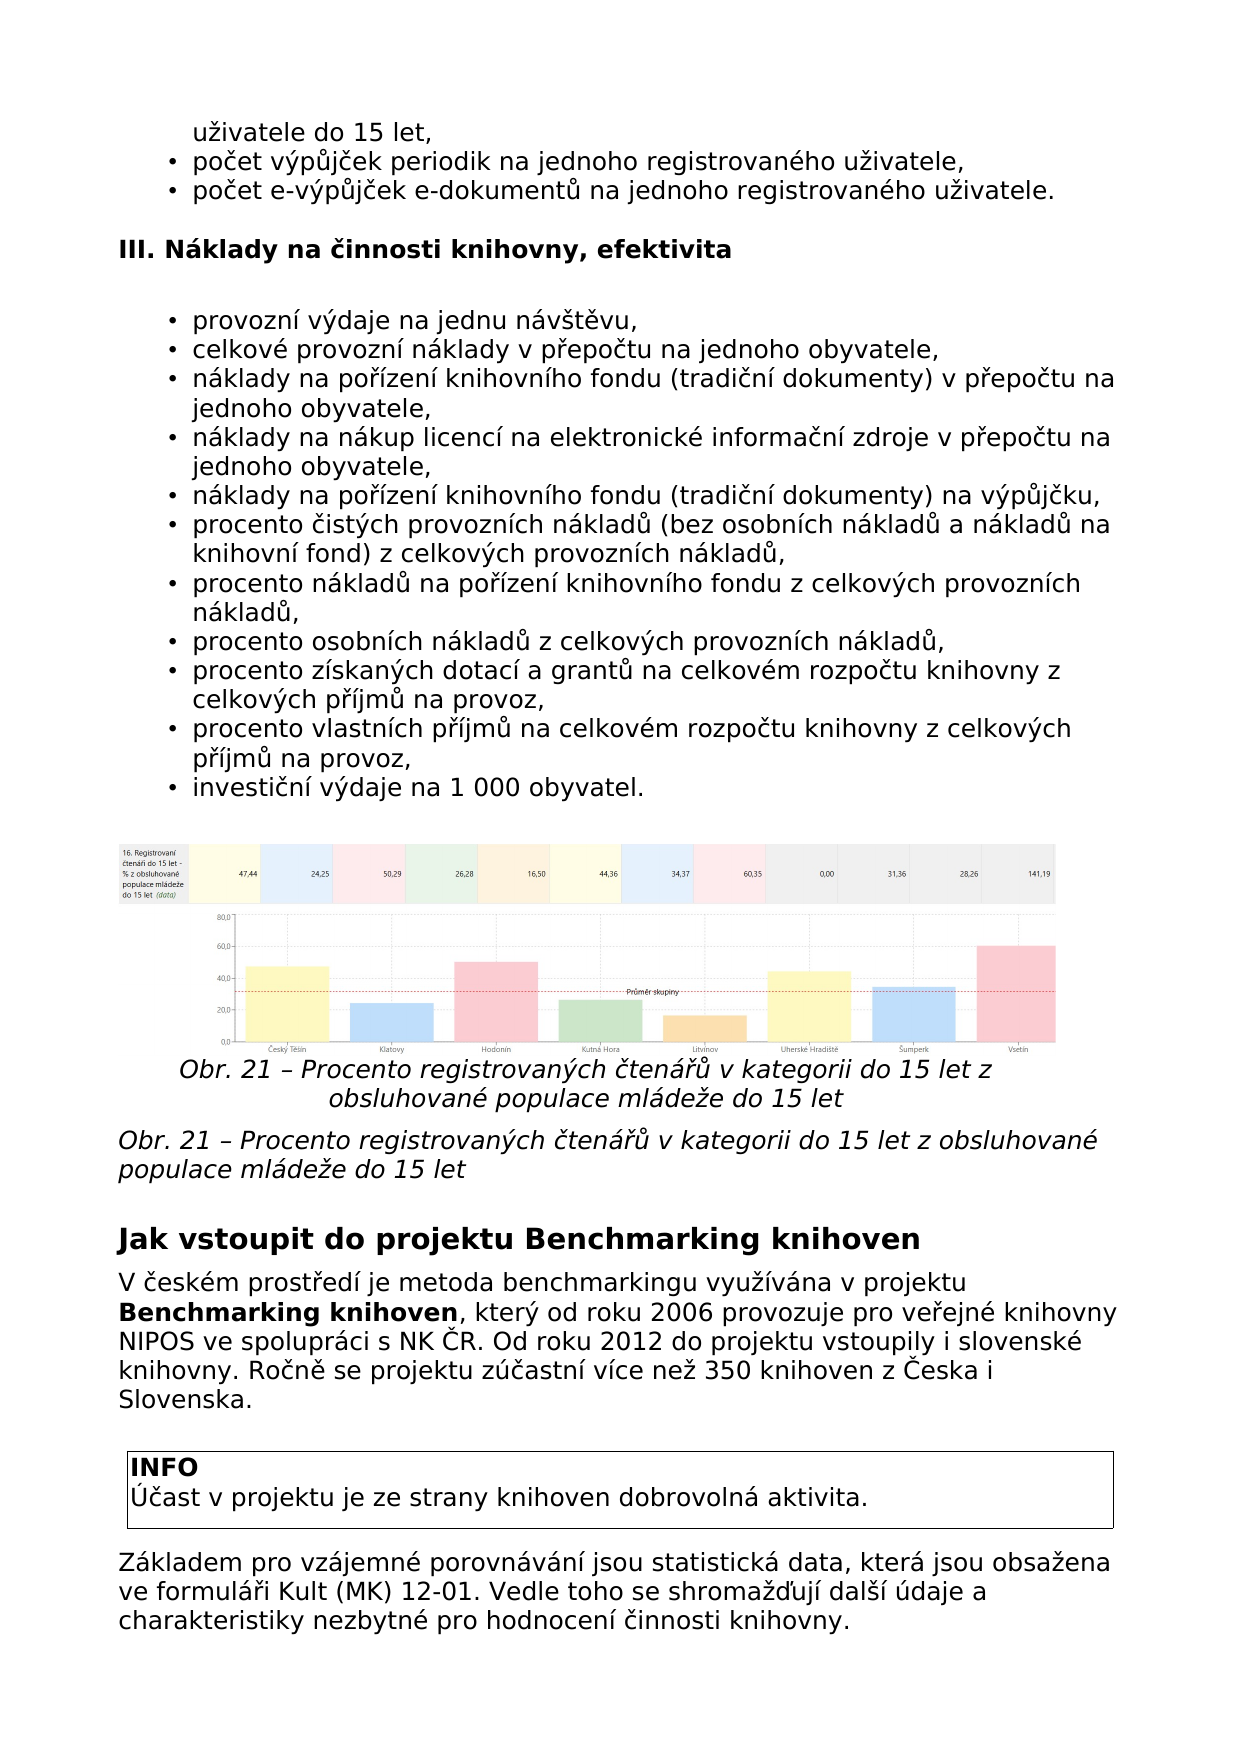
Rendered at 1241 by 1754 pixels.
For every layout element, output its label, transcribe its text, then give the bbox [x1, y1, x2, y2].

text Obr. 21 – Procento registrovaných čtenářů v kategorii do 15 let z obsluhované populace mládeže do 15 let [118, 1126, 1122, 1185]
list procento osobních nákladů z celkových provozních nákladů, [177, 627, 1122, 656]
table_header INFO Účast v projektu je ze strany knihoven dobrovolná aktivita. [128, 1452, 1113, 1527]
list celkové provozní náklady v přepočtu na jednoho obyvatele, [177, 335, 1122, 364]
picture [118, 844, 1056, 1056]
list procento získaných dotací a grantů na celkovém rozpočtu knihovny z celkových příjmů na provoz, [177, 656, 1122, 714]
list náklady na nákup licencí na elektronické informační zdroje v přepočtu na jednoho obyvatele, [177, 423, 1122, 481]
subtitle Jak vstoupit do projektu Benchmarking knihoven [118, 1222, 1122, 1256]
list provozní výdaje na jednu návštěvu, [177, 306, 1122, 335]
text V českém prostředí je metoda benchmarkingu využívána v projektu Benchmarking knihoven, který od roku 2006 provozuje pro veřejné knihovny NIPOS ve spolupráci s NK ČR. Od roku 2012 do projektu vstoupily i slovenské knihovny. Ročně se projektu zúčastní více než 350 knihoven z Česka i Slovenska. [118, 1269, 1122, 1414]
list počet výpůjček periodik na jednoho registrovaného uživatele, [177, 147, 1122, 176]
text Základem pro vzájemné porovnávání jsou statistická data, která jsou obsažena ve formuláři Kult (MK) 12-01. Vedle toho se shromažďují další údaje a charakteristiky nezbytné pro hodnocení činnosti knihovny. [118, 1427, 1122, 1636]
list počet e-výpůjček e-dokumentů na jednoho registrovaného uživatele. [177, 176, 1122, 206]
text III. Náklady na činnosti knihovny, efektivita [118, 235, 1122, 264]
list investiční výdaje na 1 000 obyvatel. [177, 773, 1122, 802]
list procento nákladů na pořízení knihovního fondu z celkových provozních nákladů, [177, 569, 1122, 627]
list náklady na pořízení knihovního fondu (tradiční dokumenty) v přepočtu na jednoho obyvatele, [177, 364, 1122, 423]
list náklady na pořízení knihovního fondu (tradiční dokumenty) na výpůjčku, [177, 481, 1122, 510]
list uživatele do 15 let, [177, 118, 1122, 147]
list procento vlastních příjmů na celkovém rozpočtu knihovny z celkových příjmů na provoz, [177, 714, 1122, 773]
list procento čistých provozních nákladů (bez osobních nákladů a nákladů na knihovní fond) z celkových provozních nákladů, [177, 510, 1122, 569]
text Obr. 21 – Procento registrovaných čtenářů v kategorii do 15 let z obsluhované populace mládeže do 15 let [118, 1056, 1056, 1114]
